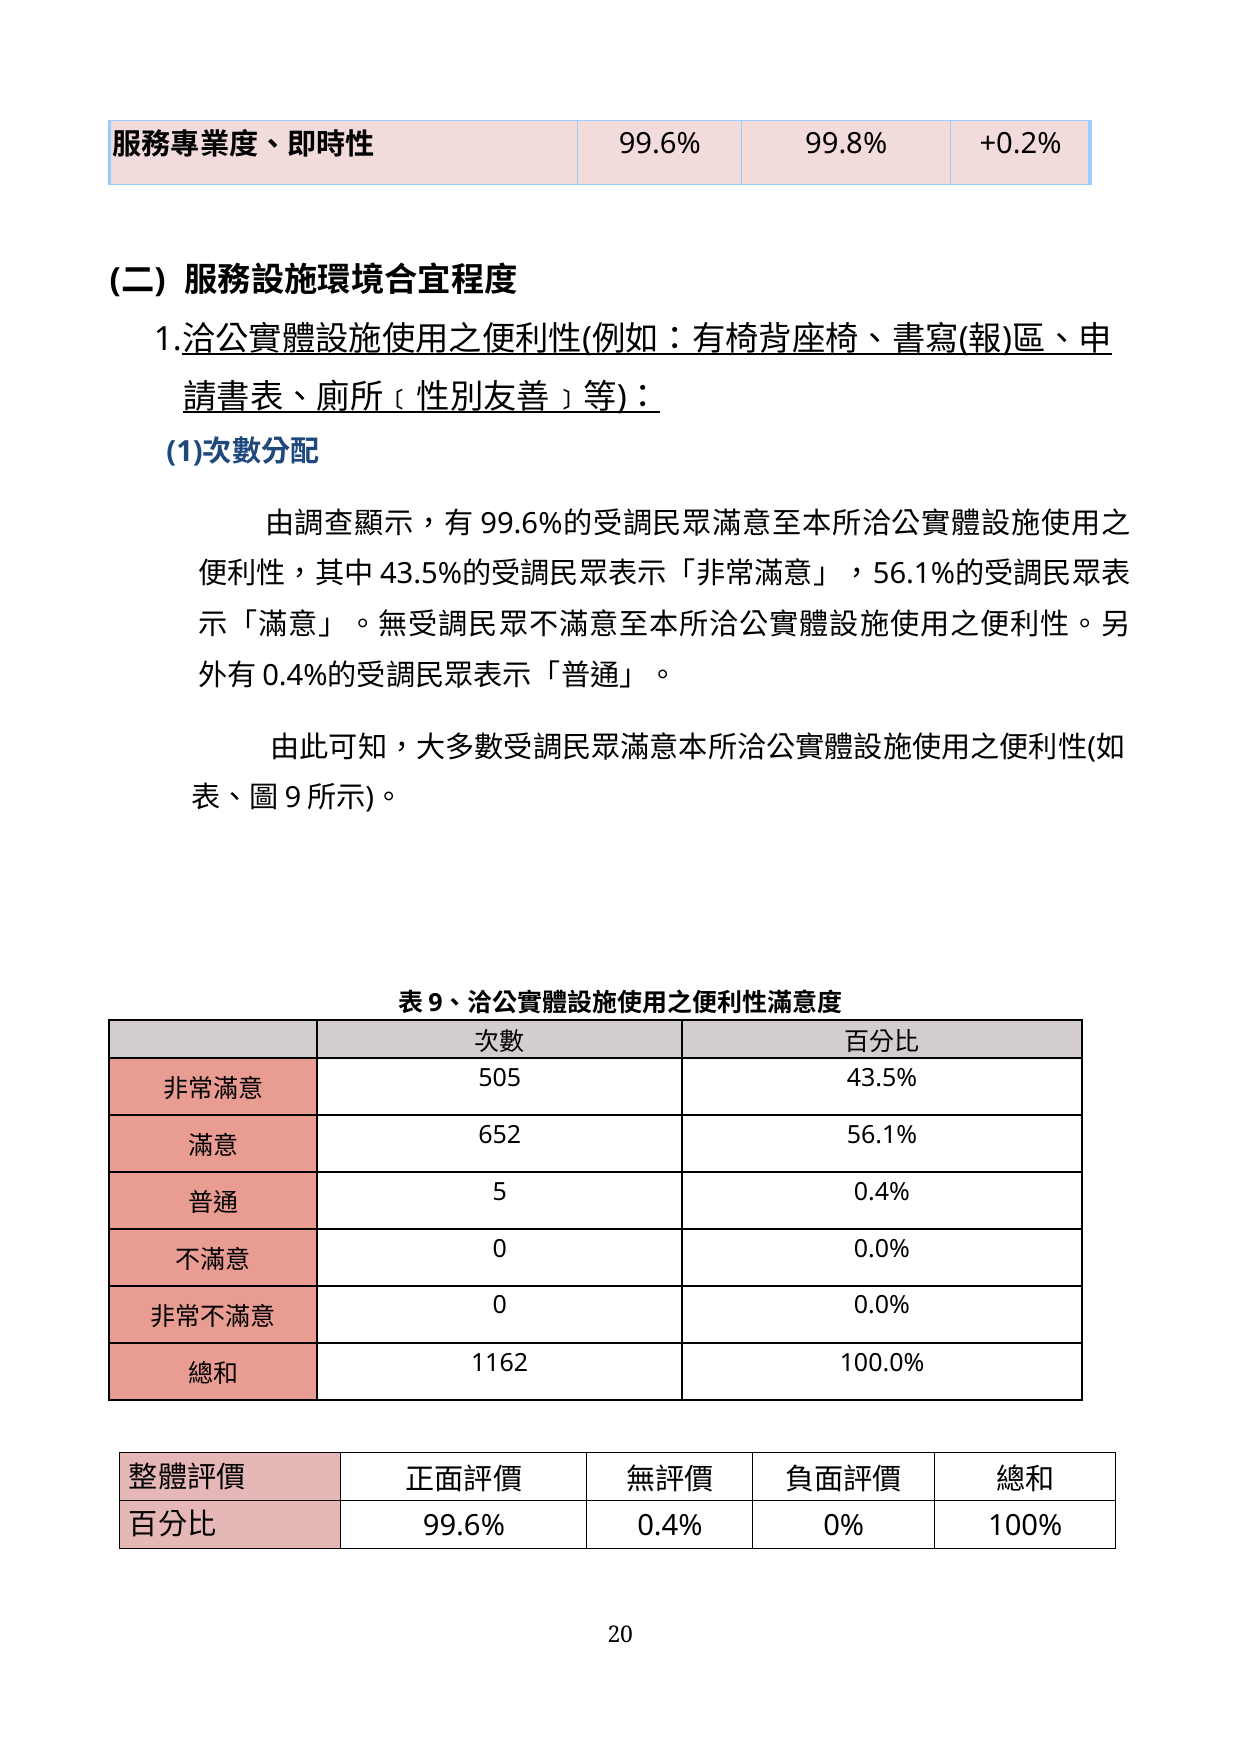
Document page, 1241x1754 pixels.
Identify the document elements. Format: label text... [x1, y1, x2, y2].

table_cell 0.4% [587, 1501, 752, 1548]
table_cell 普通 [110, 1173, 316, 1228]
table_header 正面評價 [341, 1453, 586, 1500]
table_cell 43.5% [683, 1059, 1081, 1114]
table_cell 99.6% [341, 1501, 586, 1548]
table_cell +0.2% [951, 121, 1088, 184]
table_cell 百分比 [120, 1501, 340, 1548]
text 由調查顯示，有99.6%的受調民眾滿意至本所洽公實體設施使用之便利性，其中43.5%的受調民眾表示「非常滿意」，56.1%的受調民眾表示「滿意」。無受調民眾不滿意至本所洽公實體設施使用之便利性。另外有0.4%的受調民眾表示「普通」。 [198, 499, 1131, 694]
table_cell 100% [935, 1501, 1115, 1548]
text 表9、洽公實體設施使用之便利性滿意度 [109, 983, 1131, 1019]
table_cell 非常不滿意 [110, 1287, 316, 1342]
list 洽公實體設施使用之便利性(例如：有椅背座椅、書寫(報)區、申請書表、廁所﹝性別友善﹞等)： [154, 311, 1131, 418]
table_header 負面評價 [753, 1453, 934, 1500]
table_cell 0.0% [683, 1287, 1081, 1342]
list 次數分配 [166, 427, 1131, 470]
table_cell 服務專業度、即時性 [111, 121, 577, 184]
table_cell 0 [318, 1230, 681, 1285]
table_cell 0% [753, 1501, 934, 1548]
table_cell 滿意 [110, 1116, 316, 1171]
table_cell 652 [318, 1116, 681, 1171]
table_cell 99.8% [742, 121, 950, 184]
table_cell 不滿意 [110, 1230, 316, 1285]
table_header 百分比 [683, 1021, 1081, 1057]
table_header 整體評價 [120, 1453, 340, 1500]
table_cell 0 [318, 1287, 681, 1342]
table_cell 99.6% [578, 121, 741, 184]
table_cell 100.0% [683, 1344, 1081, 1399]
table_cell 非常滿意 [110, 1059, 316, 1114]
table_header [110, 1021, 316, 1057]
text 由此可知，大多數受調民眾滿意本所洽公實體設施使用之便利性(如表、圖9所示)。 [179, 723, 1131, 816]
table_header 次數 [318, 1021, 681, 1057]
table_cell 5 [318, 1173, 681, 1228]
table_header 總和 [935, 1453, 1115, 1500]
table_cell 0.0% [683, 1230, 1081, 1285]
table_cell 1162 [318, 1344, 681, 1399]
table_cell 0.4% [683, 1173, 1081, 1228]
table_header 無評價 [587, 1453, 752, 1500]
table_cell 總和 [110, 1344, 316, 1399]
table_cell 505 [318, 1059, 681, 1114]
list 服務設施環境合宜程度 [109, 253, 1131, 302]
table_cell 56.1% [683, 1116, 1081, 1171]
